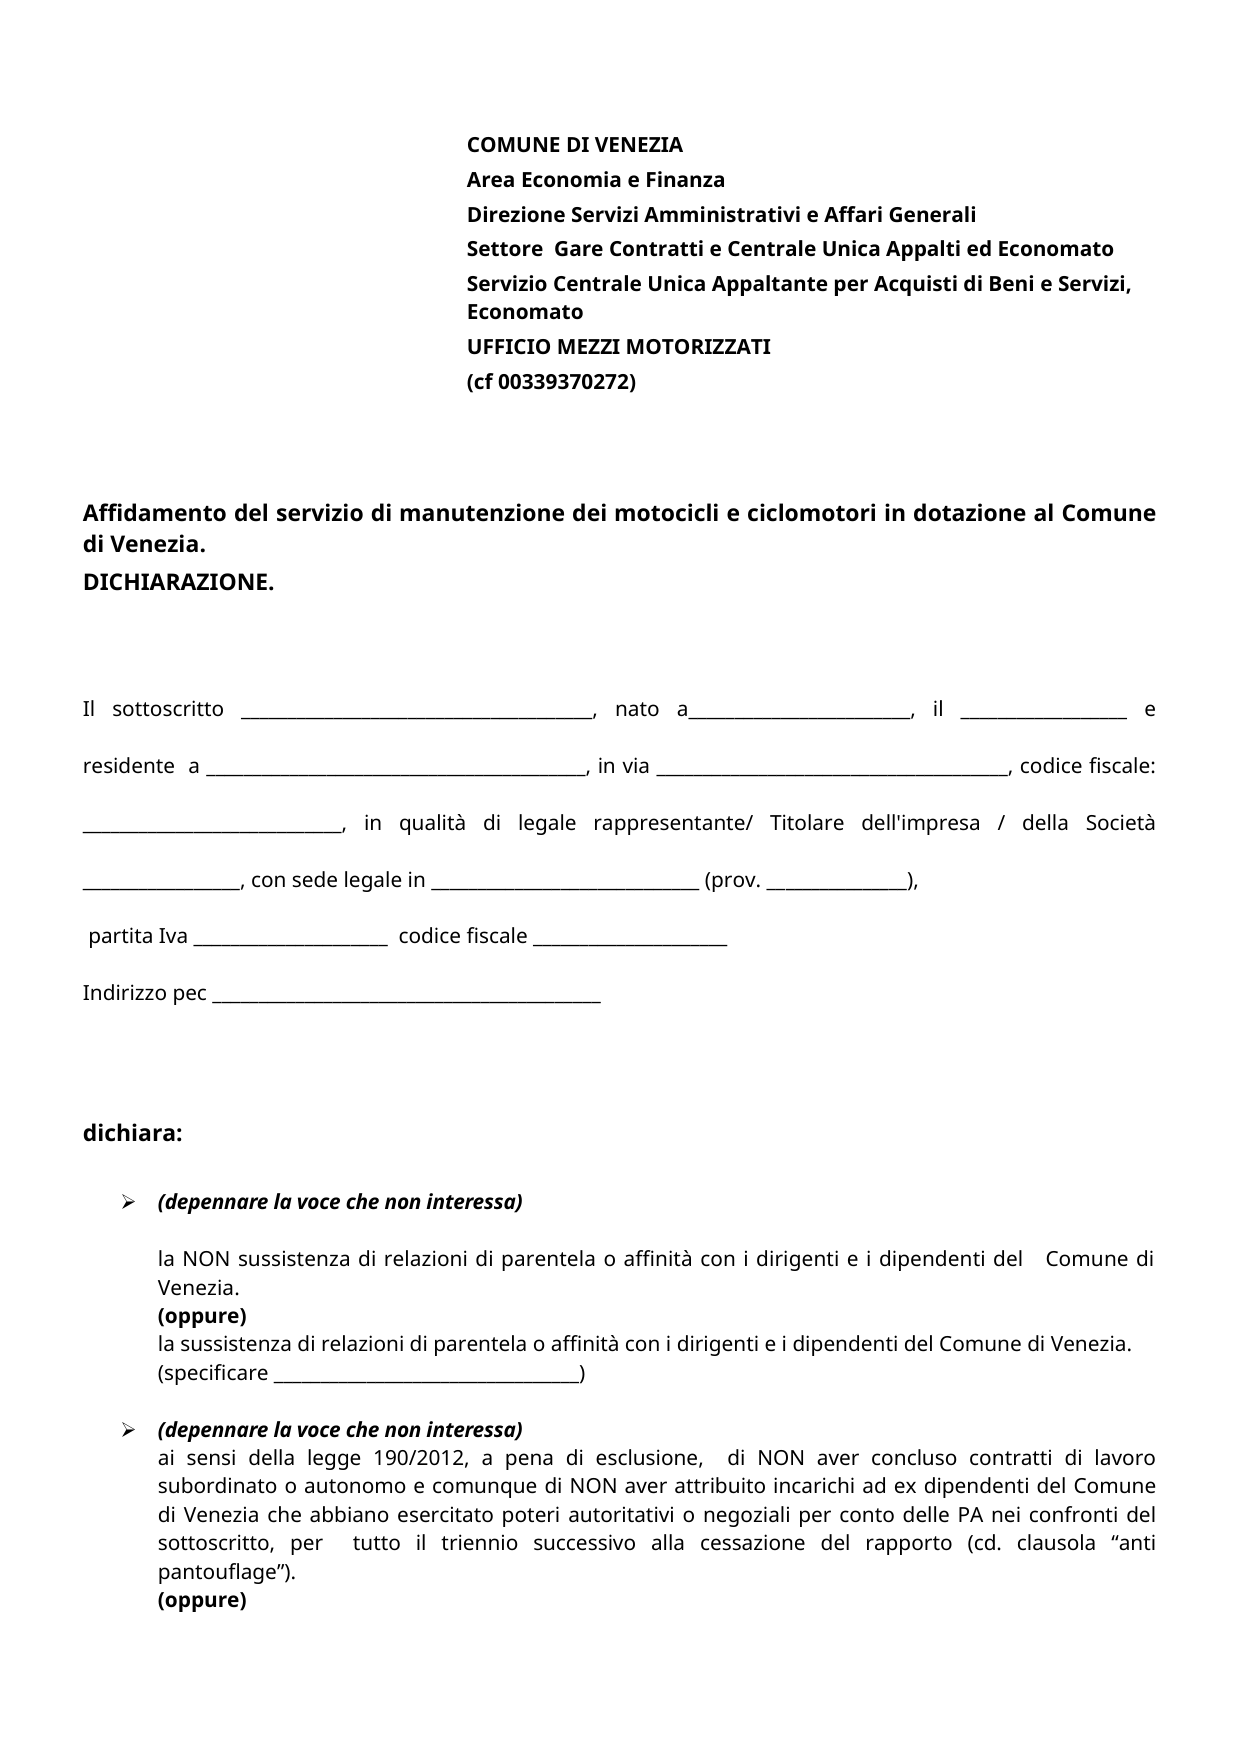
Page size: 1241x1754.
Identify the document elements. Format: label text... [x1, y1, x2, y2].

text Settore Gare Contratti e Centrale Unica Appalti ed Economato [467, 234, 1157, 263]
list (depennare la voce che non interessa) [120, 1415, 1157, 1443]
text COMUNE DI VENEZIA [467, 130, 1157, 159]
list la NON sussistenza di relazioni di parentela o affinità con i dirigenti e i dipendenti del Comune di Venezia. [120, 1244, 1157, 1301]
text Indirizzo pec __________________________________________ [83, 978, 1157, 1007]
list la sussistenza di relazioni di parentela o affinità con i dirigenti e i dipendenti del Comune di Venezia. [120, 1329, 1157, 1358]
list (specificare _________________________________) [120, 1358, 1157, 1386]
text dichiara: [83, 1117, 1157, 1148]
text partita Iva _____________________ codice fiscale _____________________ [83, 922, 1157, 950]
list (depennare la voce che non interessa) [120, 1187, 1157, 1216]
text Il sottoscritto ______________________________________, nato a________________________, il __________________ e residente a _________________________________________, in via ______________________________________, codice fiscale: ____________________________, in qualità di legale rappresentante/ Titolare dell'impresa / della Società _________________, con sede legale in _____________________________ (prov. ________________), [83, 694, 1157, 893]
text UFFICIO MEZZI MOTORIZZATI [467, 332, 1157, 361]
list ai sensi della legge 190/2012, a pena di esclusione, di NON aver concluso contratti di lavoro subordinato o autonomo e comunque di NON aver attribuito incarichi ad ex dipendenti del Comune di Venezia che abbiano esercitato poteri autoritativi o negoziali per conto delle PA nei confronti del sottoscritto, per tutto il triennio successivo alla cessazione del rapporto (cd. clausola “anti pantouflage”). [120, 1443, 1157, 1585]
text DICHIARAZIONE. [83, 566, 1157, 597]
text (cf 00339370272) [467, 367, 1157, 395]
list (oppure) [120, 1301, 1157, 1329]
text Direzione Servizi Amministrativi e Affari Generali [467, 200, 1157, 228]
text Servizio Centrale Unica Appaltante per Acquisti di Beni e Servizi, Economato [467, 269, 1157, 326]
text Affidamento del servizio di manutenzione dei motocicli e ciclomotori in dotazione al Comune di Venezia. [83, 497, 1157, 559]
list Area Economia e Finanza [467, 165, 1157, 193]
list (oppure) [120, 1585, 1157, 1614]
